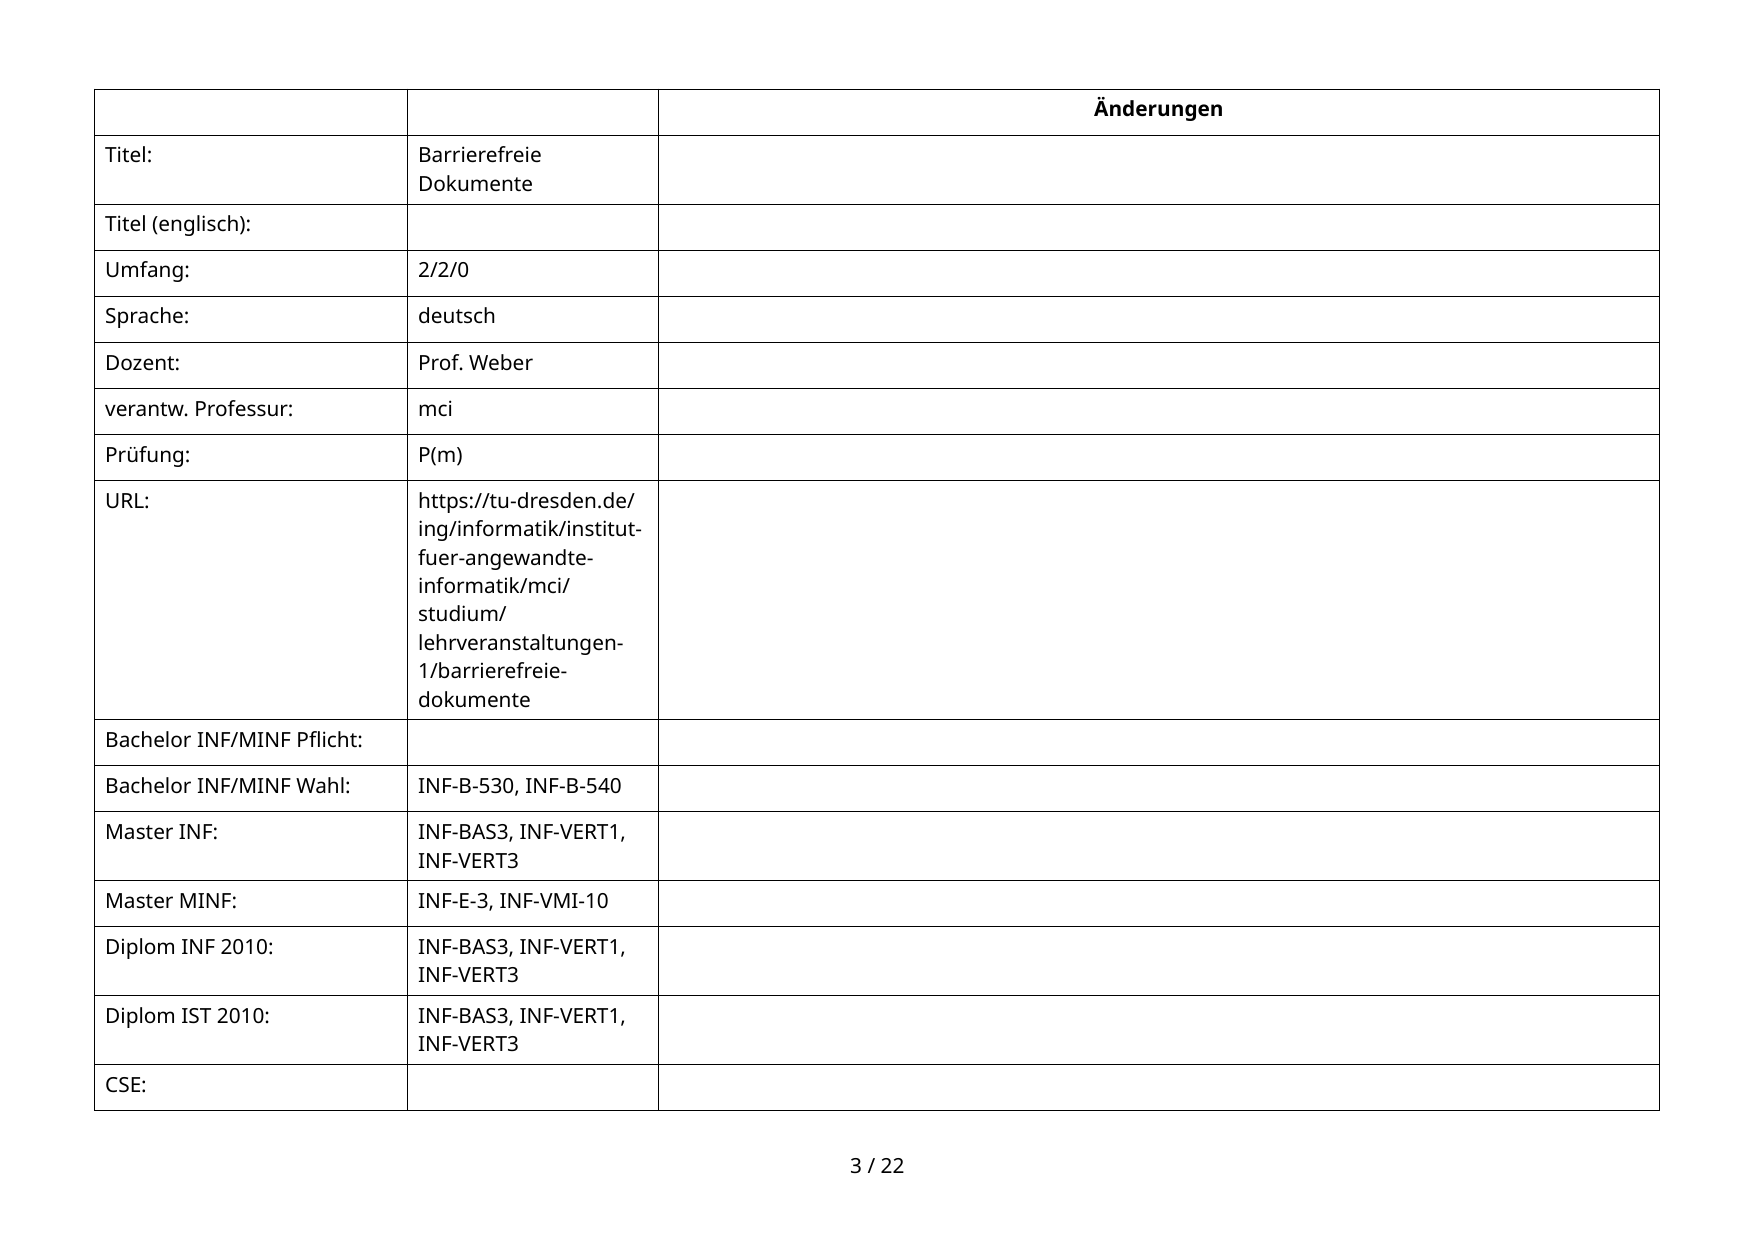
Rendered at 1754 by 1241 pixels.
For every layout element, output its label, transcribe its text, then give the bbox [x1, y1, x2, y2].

table_cell [659, 205, 1659, 249]
table_cell [659, 1065, 1659, 1110]
table_cell Sprache: [95, 297, 407, 342]
table_cell Dozent: [95, 343, 407, 388]
table_cell Barrierefreie Dokumente [408, 136, 658, 203]
table_cell [659, 389, 1659, 434]
table_cell INF-BAS3, INF-VERT1, INF-VERT3 [408, 812, 658, 880]
table_cell Umfang: [95, 251, 407, 296]
table_cell [659, 766, 1659, 811]
table_cell Master MINF: [95, 881, 407, 926]
table_cell Bachelor INF/MINF Wahl: [95, 766, 407, 811]
table_cell [408, 205, 658, 249]
table_cell [659, 812, 1659, 880]
table_cell Titel (englisch): [95, 205, 407, 249]
table_cell CSE: [95, 1065, 407, 1110]
table_cell mci [408, 389, 658, 434]
table_cell verantw. Professur: [95, 389, 407, 434]
table_cell [659, 481, 1659, 719]
table_cell deutsch [408, 297, 658, 342]
table_cell Diplom INF 2010: [95, 927, 407, 995]
table_header Änderungen [659, 90, 1659, 134]
table_cell INF-BAS3, INF-VERT1, INF-VERT3 [408, 996, 658, 1064]
table_cell [659, 881, 1659, 926]
table_cell [659, 251, 1659, 296]
table_cell Titel: [95, 136, 407, 203]
table_cell INF-E-3, INF-VMI-10 [408, 881, 658, 926]
table_cell [659, 297, 1659, 342]
table_cell P(m) [408, 435, 658, 480]
table_cell https://tu-dresden.de/ing/informatik/institut-fuer-angewandte-informatik/mci/studium/lehrveranstaltungen-1/barrierefreie-dokumente [408, 481, 658, 719]
table_cell [659, 435, 1659, 480]
table_cell INF-BAS3, INF-VERT1, INF-VERT3 [408, 927, 658, 995]
table_header [408, 90, 658, 134]
table_cell [659, 720, 1659, 765]
table_cell Prof. Weber [408, 343, 658, 388]
table_cell [408, 720, 658, 765]
table_cell Master INF: [95, 812, 407, 880]
table_cell Bachelor INF/MINF Pflicht: [95, 720, 407, 765]
table_cell [659, 996, 1659, 1064]
table_header [95, 90, 407, 134]
table_cell [659, 927, 1659, 995]
table_cell 2/2/0 [408, 251, 658, 296]
table_cell Diplom IST 2010: [95, 996, 407, 1064]
table_cell Prüfung: [95, 435, 407, 480]
table_cell [659, 136, 1659, 203]
table_cell INF-B-530, INF-B-540 [408, 766, 658, 811]
table_cell [659, 343, 1659, 388]
table_cell [408, 1065, 658, 1110]
table_cell URL: [95, 481, 407, 719]
